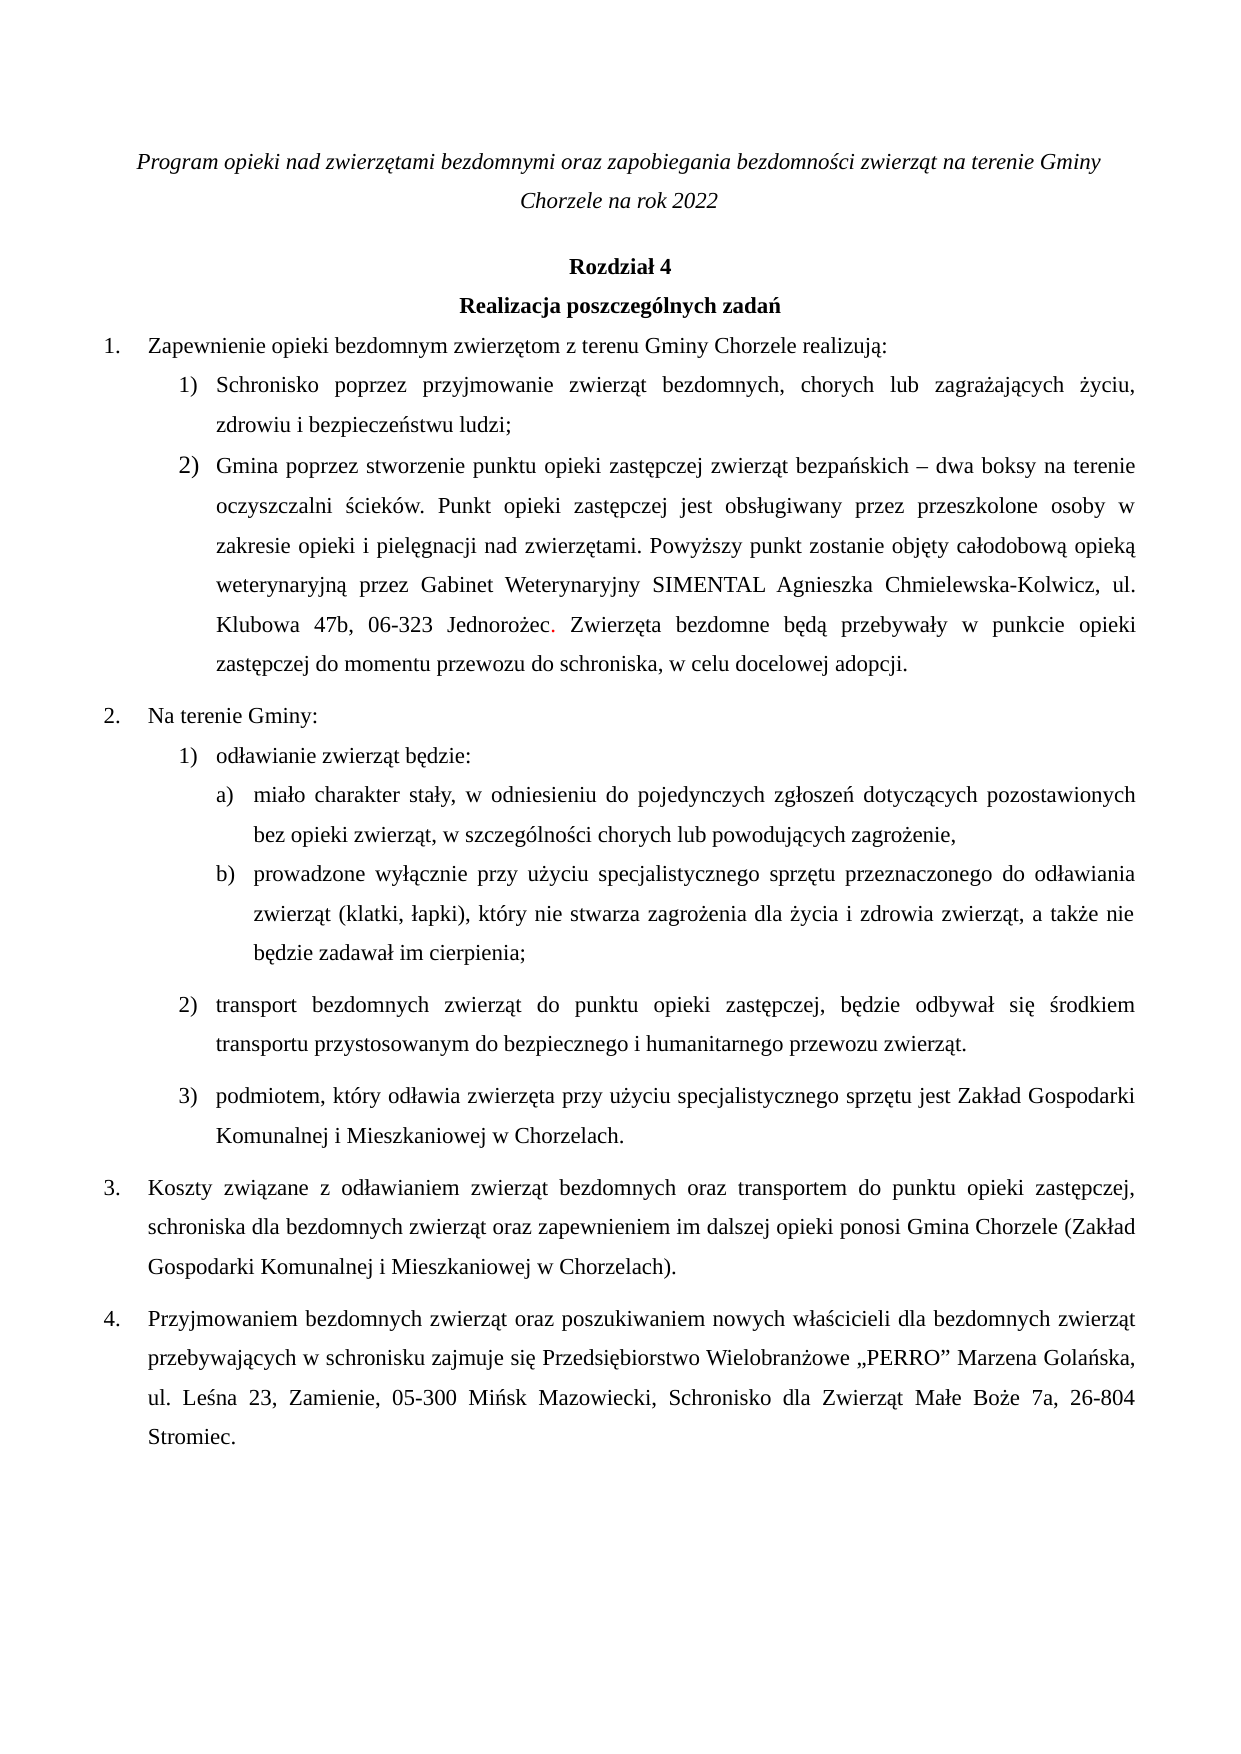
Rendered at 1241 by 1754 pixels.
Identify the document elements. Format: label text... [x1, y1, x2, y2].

list Przyjmowaniem bezdomnych zwierząt oraz poszukiwaniem nowych właścicieli dla bezdomnych zwierząt przebywających w schronisku zajmuje się Przedsiębiorstwo Wielobranżowe „PERRO” Marzena Golańska, ul. Leśna 23, Zamienie, 05-300 Mińsk Mazowiecki, Schronisko dla Zwierząt Małe Boże 7a, 26-804 Stromiec. [103, 1305, 1137, 1450]
text Program opieki nad zwierzętami bezdomnymi oraz zapobiegania bezdomności zwierząt na terenie Gminy Chorzele na rok 2022 [103, 148, 1137, 213]
list transport bezdomnych zwierząt do punktu opieki zastępczej, będzie odbywał się środkiem transportu przystosowanym do bezpiecznego i humanitarnego przewozu zwierząt. [178, 991, 1137, 1057]
list podmiotem, który odławia zwierzęta przy użyciu specjalistycznego sprzętu jest Zakład Gospodarki Komunalnej i Mieszkaniowej w Chorzelach. [178, 1082, 1137, 1148]
list Gmina poprzez stworzenie punktu opieki zastępczej zwierząt bezpańskich – dwa boksy na terenie oczyszczalni ścieków. Punkt opieki zastępczej jest obsługiwany przez przeszkolone osoby w zakresie opieki i pielęgnacji nad zwierzętami. Powyższy punkt zostanie objęty całodobową opieką weterynaryjną przez Gabinet Weterynaryjny SIMENTAL Agnieszka Chmielewska-Kolwicz, ul. Klubowa 47b, 06-323 Jednorożec. Zwierzęta bezdomne będą przebywały w punkcie opieki zastępczej do momentu przewozu do schroniska, w celu docelowej adopcji. [178, 450, 1137, 677]
list prowadzone wyłącznie przy użyciu specjalistycznego sprzętu przeznaczonego do odławiania zwierząt (klatki, łapki), który nie stwarza zagrożenia dla życia i zdrowia zwierząt, a także nie będzie zadawał im cierpienia; [216, 860, 1137, 965]
list Schronisko poprzez przyjmowanie zwierząt bezdomnych, chorych lub zagrażających życiu, zdrowiu i bezpieczeństwu ludzi; [178, 371, 1137, 437]
list Zapewnienie opieki bezdomnym zwierzętom z terenu Gminy Chorzele realizują: [103, 332, 1137, 358]
text Realizacja poszczególnych zadań [103, 292, 1137, 319]
list miało charakter stały, w odniesieniu do pojedynczych zgłoszeń dotyczących pozostawionych bez opieki zwierząt, w szczególności chorych lub powodujących zagrożenie, [216, 781, 1137, 847]
list odławianie zwierząt będzie: [178, 742, 1137, 768]
text Rozdział 4 [103, 253, 1137, 279]
list Na terenie Gminy: [103, 702, 1137, 728]
list Koszty związane z odławianiem zwierząt bezdomnych oraz transportem do punktu opieki zastępczej, schroniska dla bezdomnych zwierząt oraz zapewnieniem im dalszej opieki ponosi Gmina Chorzele (Zakład Gospodarki Komunalnej i Mieszkaniowej w Chorzelach). [103, 1174, 1137, 1279]
